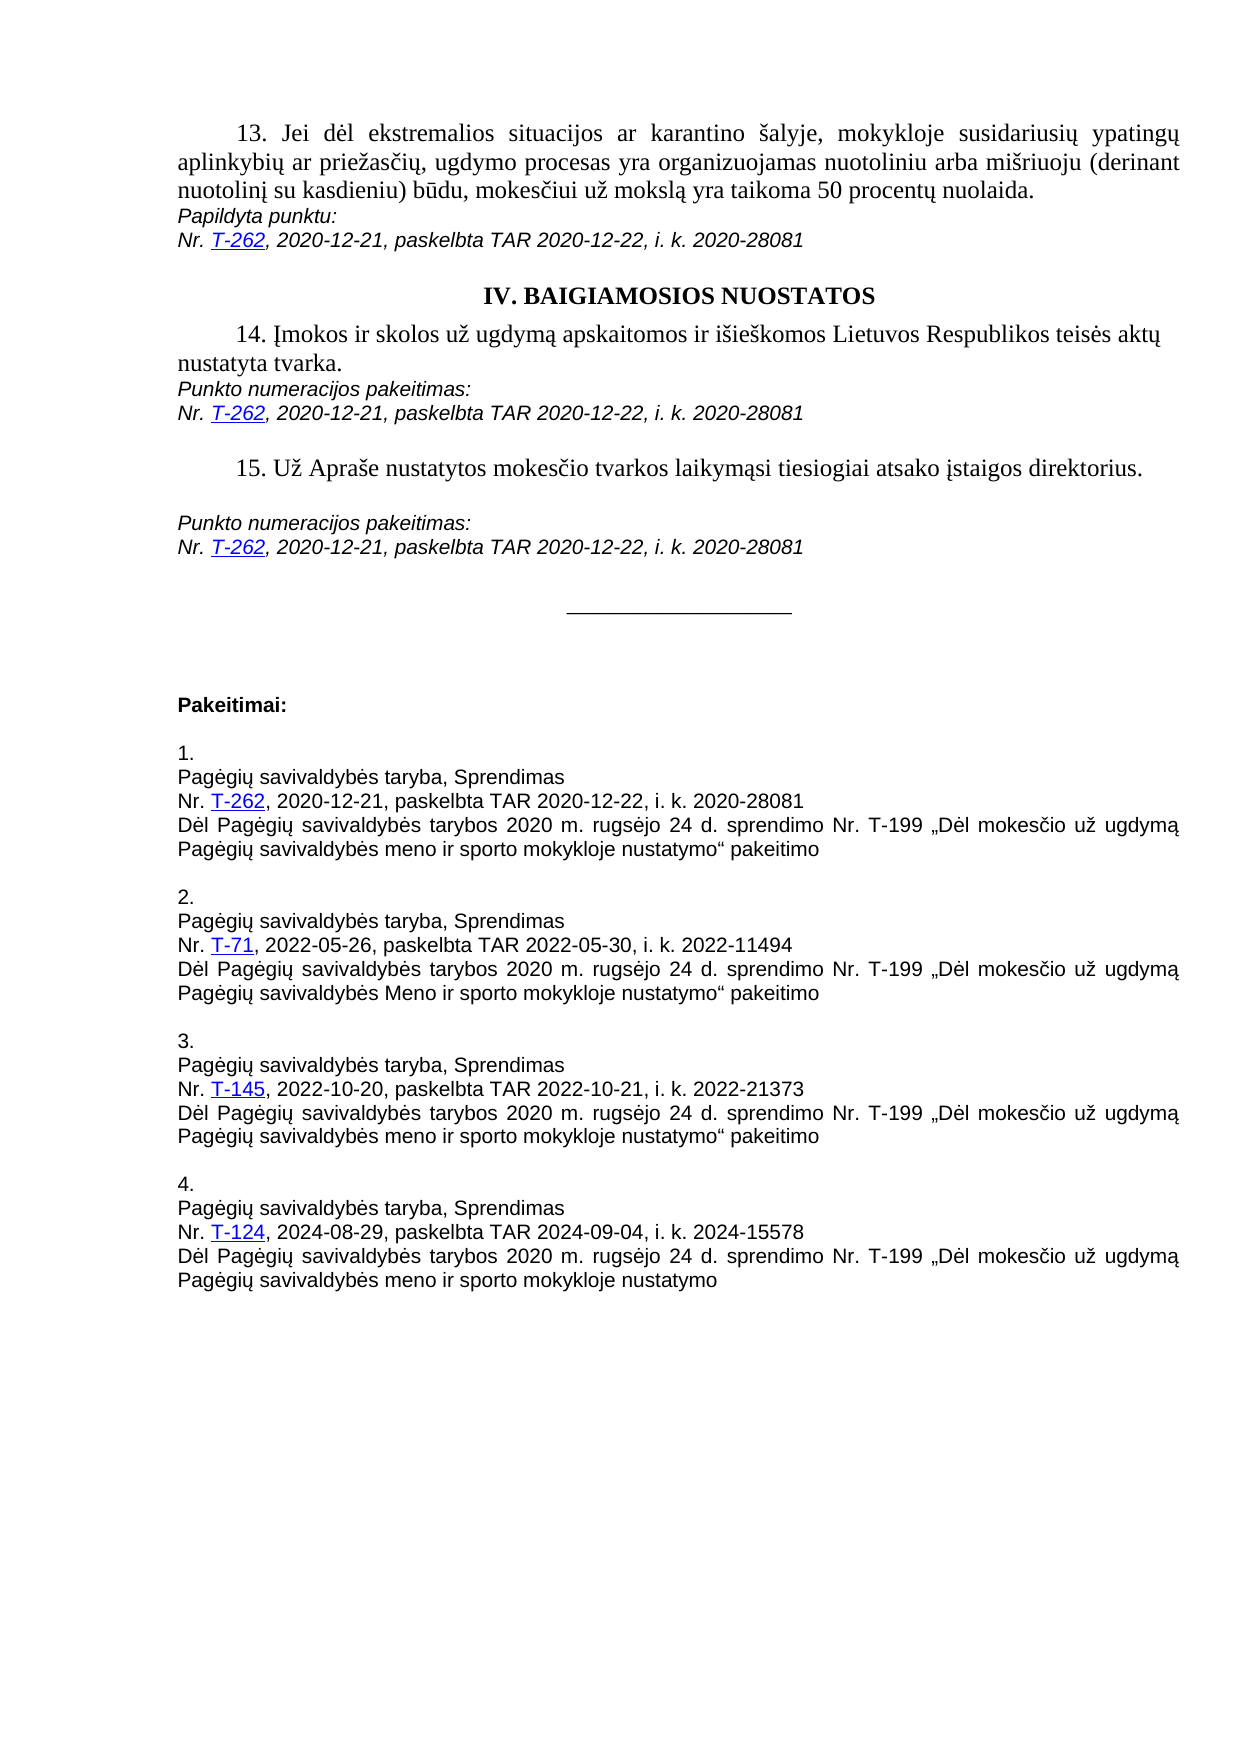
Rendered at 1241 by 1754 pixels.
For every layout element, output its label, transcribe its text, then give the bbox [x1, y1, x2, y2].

text Pagėgių savivaldybės taryba, Sprendimas [177, 1052, 1181, 1076]
text Dėl Pagėgių savivaldybės tarybos 2020 m. rugsėjo 24 d. sprendimo Nr. T-199 „Dėl mokesčio už ugdymą Pagėgių savivaldybės meno ir sporto mokykloje nustatymo“ pakeitimo [177, 813, 1181, 861]
text Nr. T-71, 2022-05-26, paskelbta TAR 2022-05-30, i. k. 2022-11494 [177, 933, 1181, 957]
text Pagėgių savivaldybės taryba, Sprendimas [177, 1196, 1181, 1220]
text Nr. T-145, 2022-10-20, paskelbta TAR 2022-10-21, i. k. 2022-21373 [177, 1076, 1181, 1100]
text IV. BAIGIAMOSIOS NUOSTATOS [177, 281, 1181, 310]
text Papildyta punktu: [177, 204, 1181, 228]
text Dėl Pagėgių savivaldybės tarybos 2020 m. rugsėjo 24 d. sprendimo Nr. T-199 „Dėl mokesčio už ugdymą Pagėgių savivaldybės meno ir sporto mokykloje nustatymo [177, 1244, 1181, 1292]
text 1. [177, 741, 1181, 765]
text __________________ [177, 588, 1181, 616]
text 3. [177, 1028, 1181, 1052]
text Pagėgių savivaldybės taryba, Sprendimas [177, 765, 1181, 789]
text Punkto numeracijos pakeitimas: [177, 511, 1181, 535]
text Pagėgių savivaldybės taryba, Sprendimas [177, 909, 1181, 933]
text Nr. T-262, 2020-12-21, paskelbta TAR 2020-12-22, i. k. 2020-28081 [177, 228, 1181, 252]
text Nr. T-124, 2024-08-29, paskelbta TAR 2024-09-04, i. k. 2024-15578 [177, 1220, 1181, 1244]
text Nr. T-262, 2020-12-21, paskelbta TAR 2020-12-22, i. k. 2020-28081 [177, 401, 1181, 425]
text Nr. T-262, 2020-12-21, paskelbta TAR 2020-12-22, i. k. 2020-28081 [177, 535, 1181, 559]
text 13. Jei dėl ekstremalios situacijos ar karantino šalyje, mokykloje susidariusių ypatingų aplinkybių ar priežasčių, ugdymo procesas yra organizuojamas nuotoliniu arba mišriuoju (derinant nuotolinį su kasdieniu) būdu, mokesčiui už mokslą yra taikoma 50 procentų nuolaida. [177, 118, 1181, 204]
text 15. Už Apraše nustatytos mokesčio tvarkos laikymąsi tiesiogiai atsako įstaigos direktorius. [177, 453, 1181, 482]
text 14. Įmokos ir skolos už ugdymą apskaitomos ir išieškomos Lietuvos Respublikos teisės aktų nustatyta tvarka. [177, 319, 1181, 377]
text Punkto numeracijos pakeitimas: [177, 377, 1181, 401]
text 4. [177, 1172, 1181, 1196]
text Nr. T-262, 2020-12-21, paskelbta TAR 2020-12-22, i. k. 2020-28081 [177, 789, 1181, 813]
text Dėl Pagėgių savivaldybės tarybos 2020 m. rugsėjo 24 d. sprendimo Nr. T-199 „Dėl mokesčio už ugdymą Pagėgių savivaldybės meno ir sporto mokykloje nustatymo“ pakeitimo [177, 1100, 1181, 1148]
text 2. [177, 885, 1181, 909]
text Pakeitimai: [177, 693, 1181, 717]
text Dėl Pagėgių savivaldybės tarybos 2020 m. rugsėjo 24 d. sprendimo Nr. T-199 „Dėl mokesčio už ugdymą Pagėgių savivaldybės Meno ir sporto mokykloje nustatymo“ pakeitimo [177, 957, 1181, 1004]
